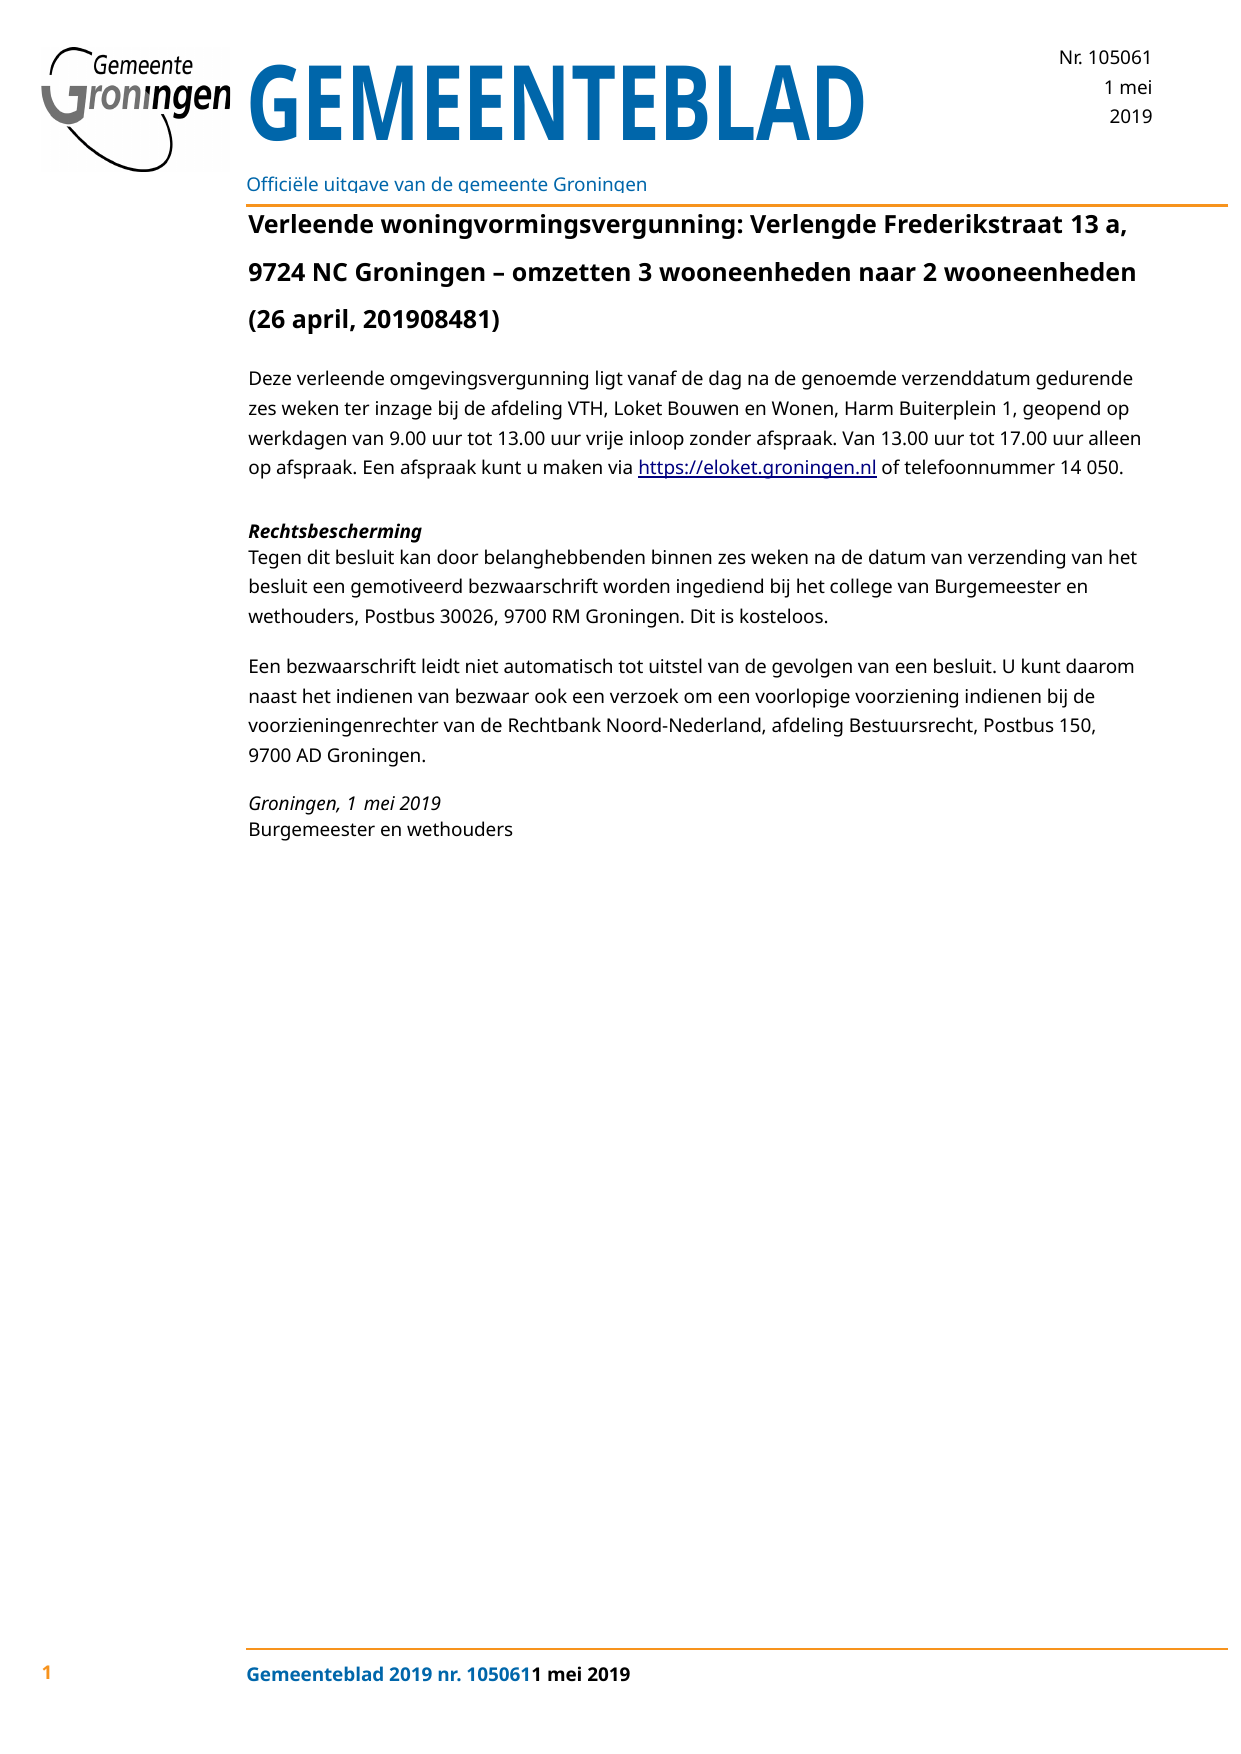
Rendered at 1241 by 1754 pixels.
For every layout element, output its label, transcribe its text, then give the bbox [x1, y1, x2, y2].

picture [41, 47, 231, 172]
text Verleende woningvormingsvergunning: Verlengde Frederikstraat 13 a, 9724 NC Groningen – omzetten 3 wooneenheden naar 2 wooneenheden (26 april, 201908481) [248, 207, 1152, 336]
text Rechtsbescherming [248, 518, 1152, 544]
text Een bezwaarschrift leidt niet automatisch tot uitstel van de gevolgen van een besluit. U kunt daarom naast het indienen van bezwaar ook een verzoek om een voorlopige voorziening indienen bij de voorzieningenrechter van de Rechtbank Noord-Nederland, afdeling Bestuursrecht, Postbus 150, 9700 AD Groningen. [248, 653, 1152, 768]
text Deze verleende omgevingsvergunning ligt vanaf de dag na de genoemde verzenddatum gedurende zes weken ter inzage bij de afdeling VTH, Loket Bouwen en Wonen, Harm Buiterplein 1, geopend op werkdagen van 9.00 uur tot 13.00 uur vrije inloop zonder afspraak. Van 13.00 uur tot 17.00 uur alleen op afspraak. Een afspraak kunt u maken via https://eloket.groningen.nl of telefoonnummer 14 050. [248, 366, 1152, 480]
text Tegen dit besluit kan door belanghebbenden binnen zes weken na de datum van verzending van het besluit een gemotiveerd bezwaarschrift worden ingediend bij het college van Burgemeester en wethouders, Postbus 30026, 9700 RM Groningen. Dit is kosteloos. [248, 544, 1152, 629]
text Burgemeester en wethouders [248, 816, 1152, 842]
text Groningen, 1 mei 2019 [248, 790, 1152, 816]
